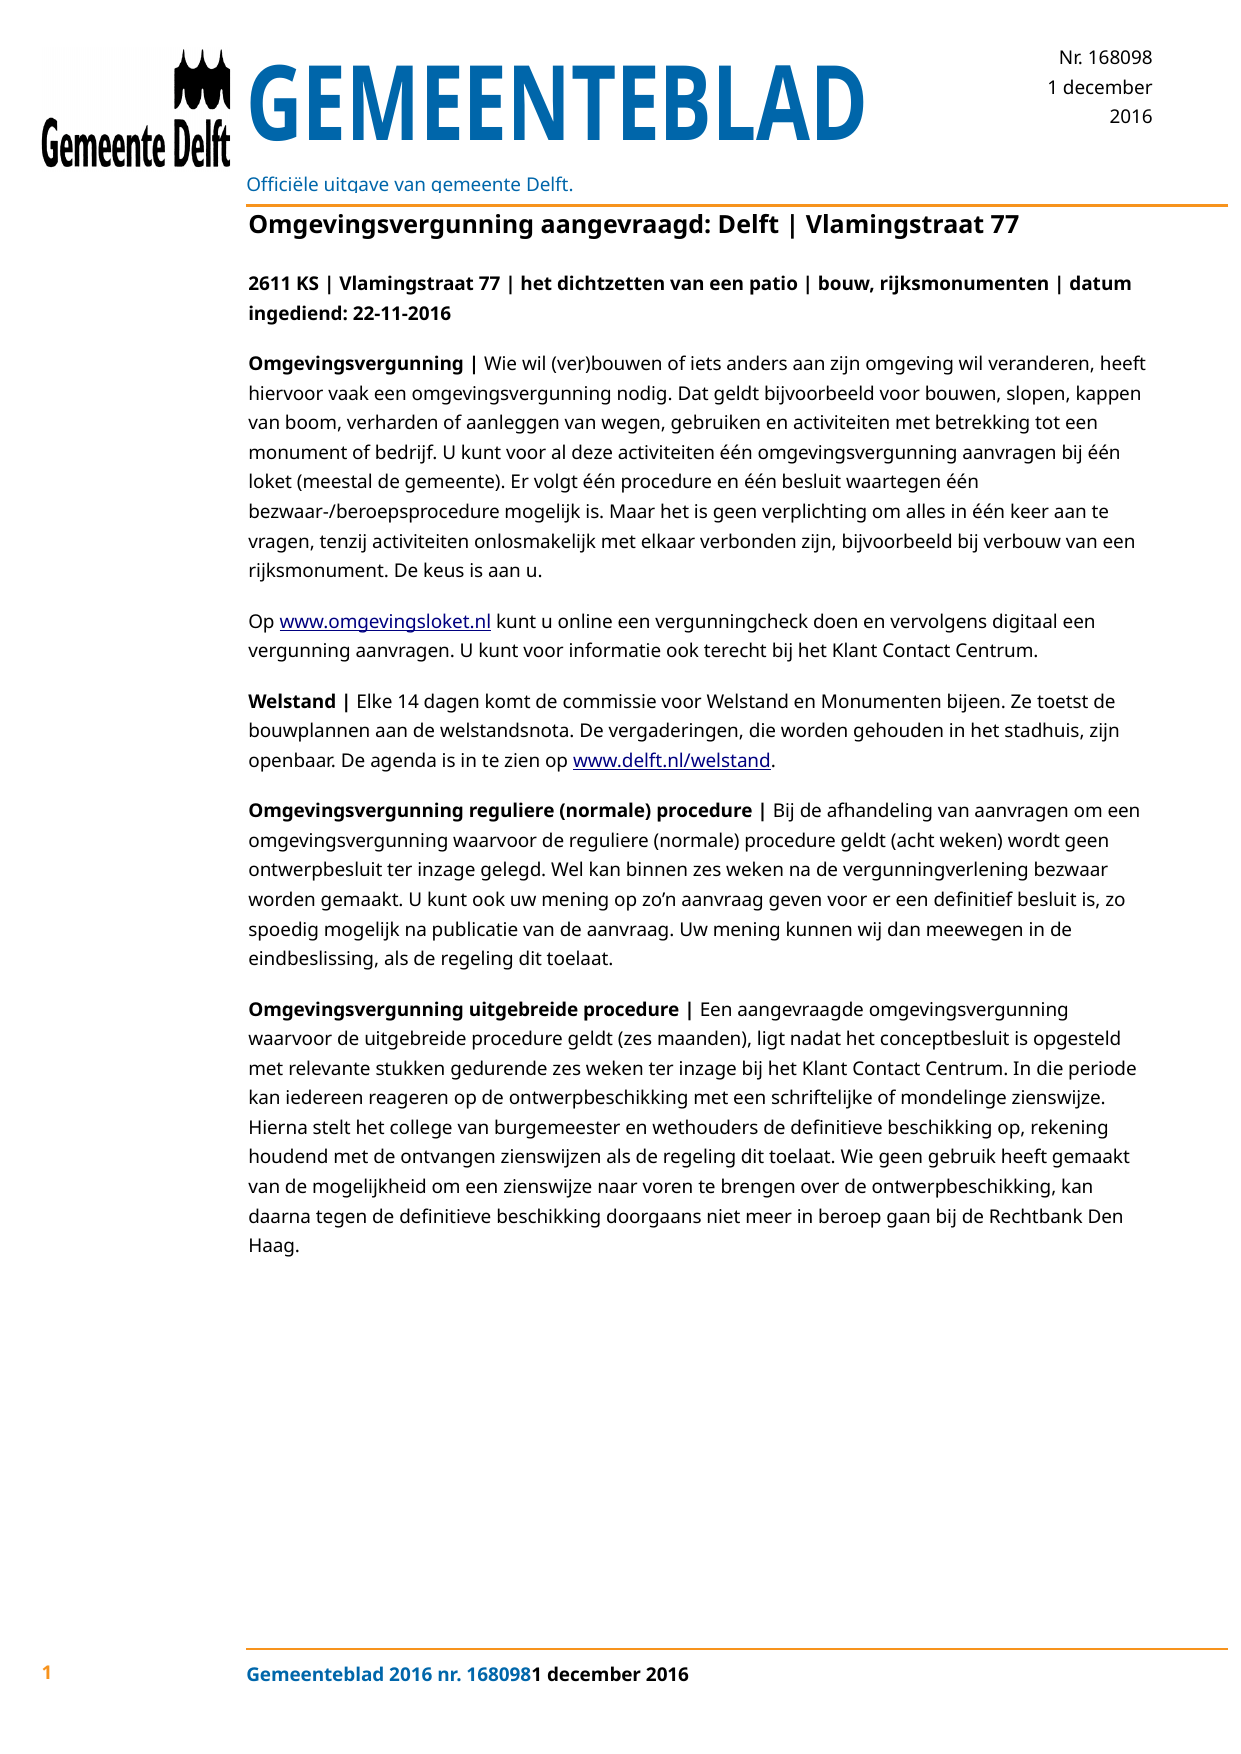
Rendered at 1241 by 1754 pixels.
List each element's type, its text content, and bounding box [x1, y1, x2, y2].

text Omgevingsvergunning aangevraagd: Delft | Vlamingstraat 77 [248, 207, 1152, 241]
text 2611 KS | Vlamingstraat 77 | het dichtzetten van een patio | bouw, rijksmonumenten | datum ingediend: 22-11-2016 [248, 270, 1152, 326]
text Omgevingsvergunning reguliere (normale) procedure | Bij de afhandeling van aanvragen om een omgevingsvergunning waarvoor de reguliere (normale) procedure geldt (acht weken) wordt geen ontwerpbesluit ter inzage gelegd. Wel kan binnen zes weken na de vergunningverlening bezwaar worden gemaakt. U kunt ook uw mening op zo’n aanvraag geven voor er een definitief besluit is, zo spoedig mogelijk na publicatie van de aanvraag. Uw mening kunnen wij dan meewegen in de eindbeslissing, als de regeling dit toelaat. [248, 797, 1152, 971]
picture [41, 47, 231, 172]
text Omgevingsvergunning uitgebreide procedure | Een aangevraagde omgevingsvergunning waarvoor de uitgebreide procedure geldt (zes maanden), ligt nadat het conceptbesluit is opgesteld met relevante stukken gedurende zes weken ter inzage bij het Klant Contact Centrum. In die periode kan iedereen reageren op de ontwerpbeschikking met een schriftelijke of mondelinge zienswijze. Hierna stelt het college van burgemeester en wethouders de definitieve beschikking op, rekening houdend met de ontvangen zienswijzen als de regeling dit toelaat. Wie geen gebruik heeft gemaakt van de mogelijkheid om een zienswijze naar voren te brengen over de ontwerpbeschikking, kan daarna tegen de definitieve beschikking doorgaans niet meer in beroep gaan bij de Rechtbank Den Haag. [248, 996, 1152, 1258]
text Op www.omgevingsloket.nl kunt u online een vergunningcheck doen en vervolgens digitaal een vergunning aanvragen. U kunt voor informatie ook terecht bij het Klant Contact Centrum. [248, 608, 1152, 663]
text Welstand | Elke 14 dagen komt de commissie voor Welstand en Monumenten bijeen. Ze toetst de bouwplannen aan de welstandsnota. De vergaderingen, die worden gehouden in het stadhuis, zijn openbaar. De agenda is in te zien op www.delft.nl/welstand. [248, 688, 1152, 773]
text Omgevingsvergunning | Wie wil (ver)bouwen of iets anders aan zijn omgeving wil veranderen, heeft hiervoor vaak een omgevingsvergunning nodig. Dat geldt bijvoorbeeld voor bouwen, slopen, kappen van boom, verharden of aanleggen van wegen, gebruiken en activiteiten met betrekking tot een monument of bedrijf. U kunt voor al deze activiteiten één omgevingsvergunning aanvragen bij één loket (meestal de gemeente). Er volgt één procedure en één besluit waartegen één bezwaar-/beroepsprocedure mogelijk is. Maar het is geen verplichting om alles in één keer aan te vragen, tenzij activiteiten onlosmakelijk met elkaar verbonden zijn, bijvoorbeeld bij verbouw van een rijksmonument. De keus is aan u. [248, 350, 1152, 583]
